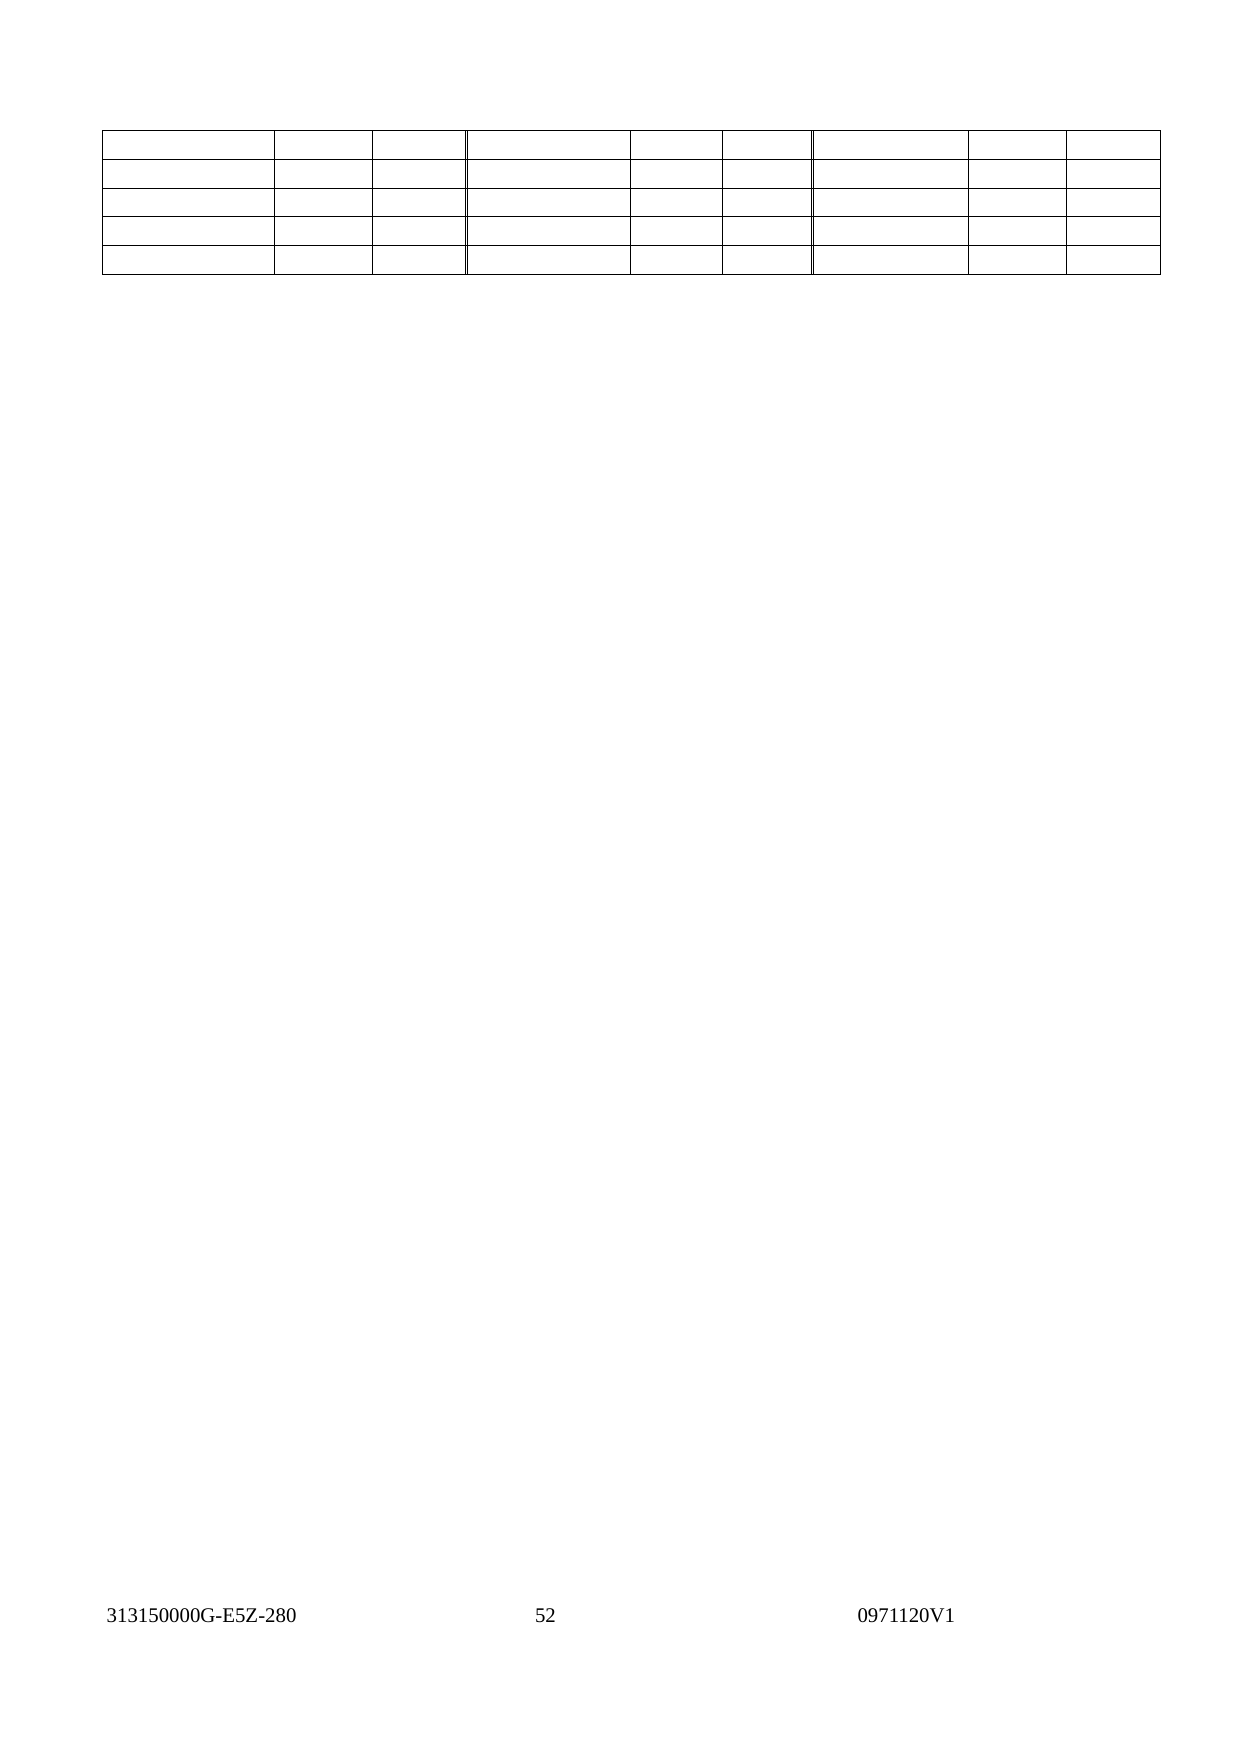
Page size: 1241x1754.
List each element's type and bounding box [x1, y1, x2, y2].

table_cell [631, 131, 722, 159]
table_cell [275, 246, 372, 274]
table_cell [275, 131, 372, 159]
table_cell [275, 217, 372, 245]
table_cell [814, 217, 968, 245]
table_cell [814, 246, 968, 274]
table_cell [103, 189, 274, 216]
table_cell [1067, 189, 1160, 216]
table_cell [631, 160, 722, 187]
table_cell [723, 217, 811, 245]
table_cell [814, 189, 968, 216]
table_cell [631, 246, 722, 274]
table_cell [103, 131, 274, 159]
table_cell [373, 160, 465, 187]
table_cell [969, 217, 1066, 245]
table_cell [1067, 131, 1160, 159]
table_cell [814, 131, 968, 159]
table_cell [373, 246, 465, 274]
table_cell [103, 217, 274, 245]
table_cell [969, 246, 1066, 274]
table_cell [373, 189, 465, 216]
table_cell [969, 160, 1066, 187]
table_cell [275, 160, 372, 187]
table_cell [468, 160, 630, 187]
table_cell [103, 160, 274, 187]
table_cell [468, 189, 630, 216]
table_cell [723, 160, 811, 187]
table_cell [723, 189, 811, 216]
table_cell [969, 189, 1066, 216]
table_cell [969, 131, 1066, 159]
table_cell [468, 217, 630, 245]
table_cell [468, 246, 630, 274]
table_cell [1067, 160, 1160, 187]
table_cell [468, 131, 630, 159]
table_cell [631, 189, 722, 216]
table_cell [1067, 217, 1160, 245]
table_cell [373, 217, 465, 245]
table_cell [814, 160, 968, 187]
table_cell [103, 246, 274, 274]
table_cell [723, 131, 811, 159]
table_cell [723, 246, 811, 274]
table_cell [275, 189, 372, 216]
table_cell [1067, 246, 1160, 274]
table_cell [373, 131, 465, 159]
table_cell [631, 217, 722, 245]
